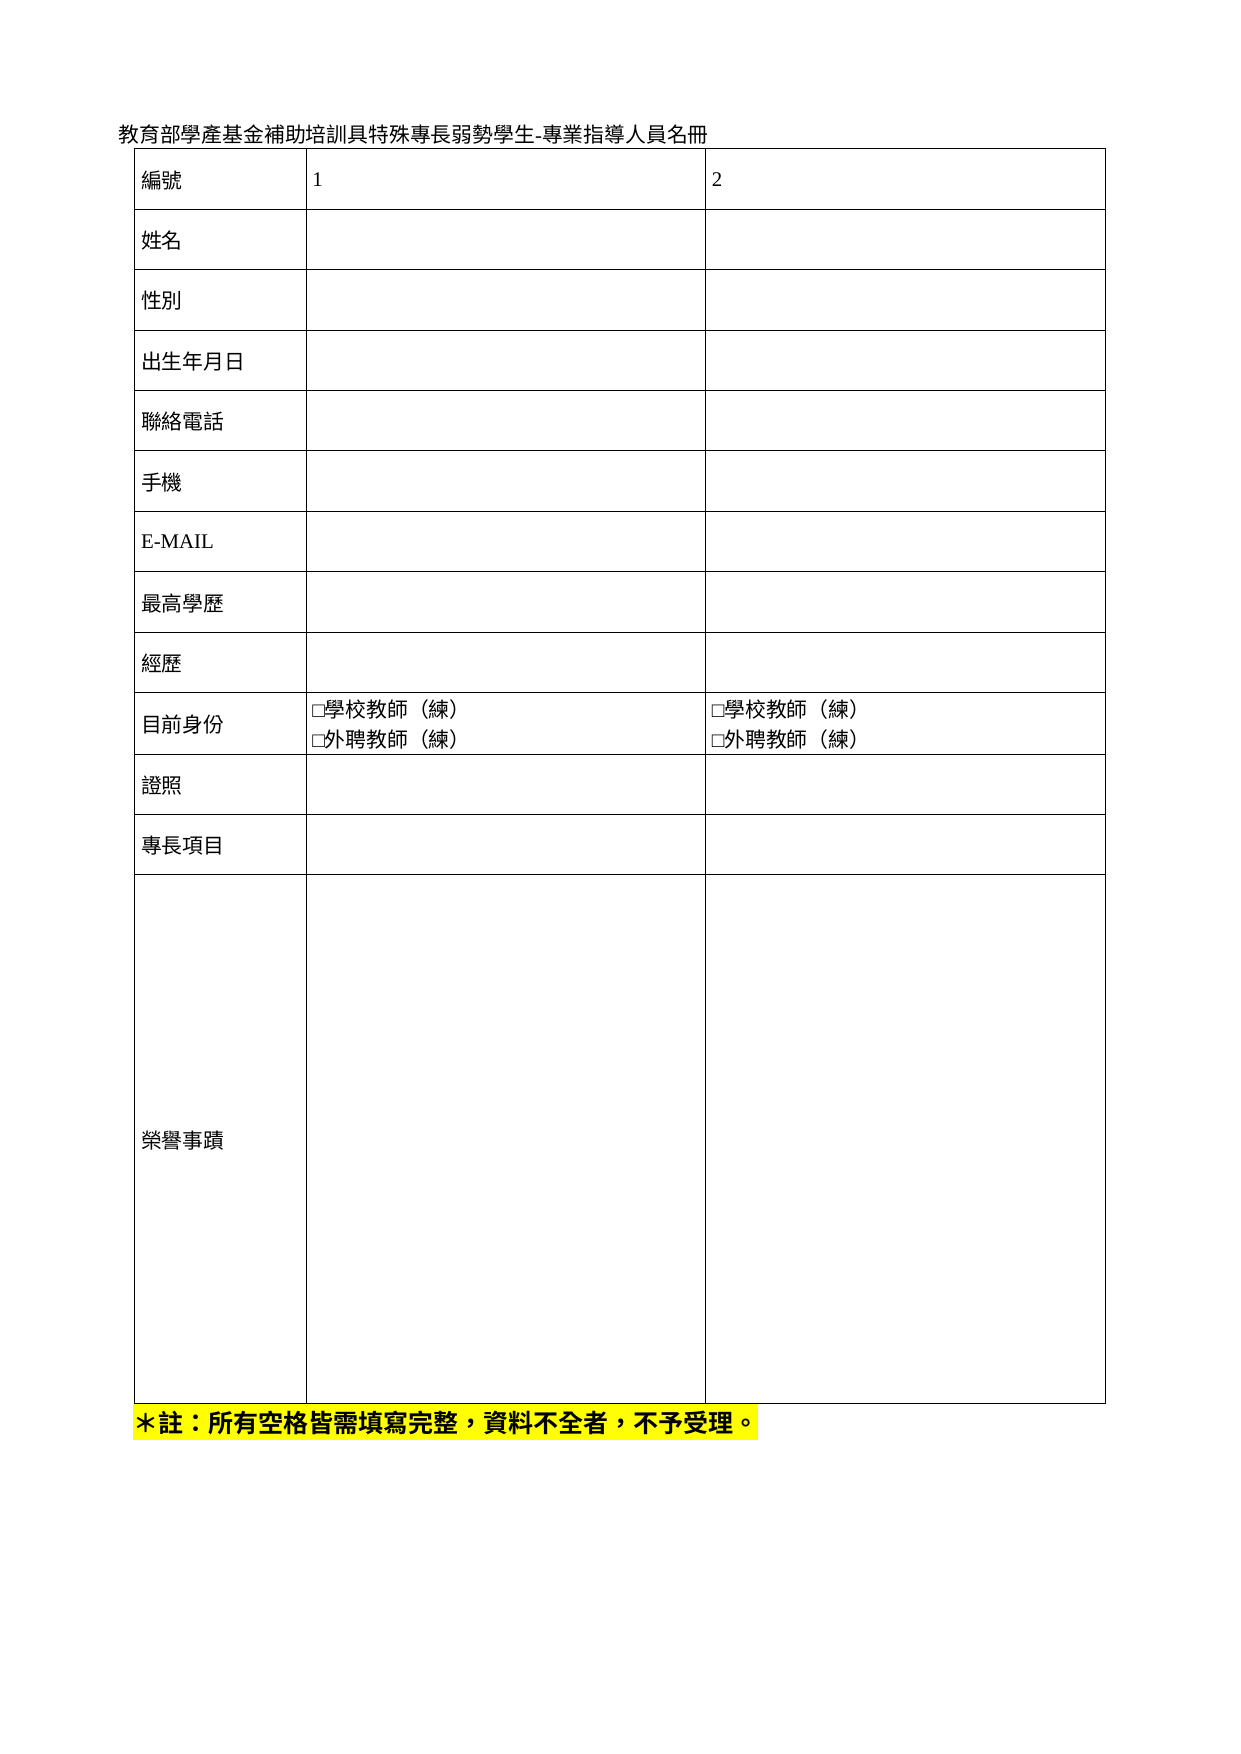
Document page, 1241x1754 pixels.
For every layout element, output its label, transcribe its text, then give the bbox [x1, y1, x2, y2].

table_cell 手機 [135, 451, 306, 511]
text 教育部學產基金補助培訓具特殊專長弱勢學生-專業指導人員名冊 [118, 118, 1122, 148]
table_cell [706, 391, 1105, 450]
table_header 編號 [135, 149, 306, 209]
table_cell 目前身份 [135, 693, 306, 753]
table_header 2 [706, 149, 1105, 209]
table_cell 姓名 [135, 210, 306, 269]
table_cell [307, 331, 705, 390]
table_cell [706, 875, 1105, 1403]
table_cell [706, 210, 1105, 269]
table_cell 專長項目 [135, 815, 306, 874]
table_cell [706, 451, 1105, 511]
table_cell [706, 572, 1105, 632]
table_cell [706, 633, 1105, 692]
table_cell □學校教師（練） □外聘教師（練） [307, 693, 705, 753]
table_cell 聯絡電話 [135, 391, 306, 450]
table_cell E-MAIL [135, 512, 306, 571]
table_cell [307, 270, 705, 329]
table_cell [307, 512, 705, 571]
table_cell [706, 755, 1105, 814]
table_cell [307, 451, 705, 511]
table_cell 出生年月日 [135, 331, 306, 390]
table_cell [307, 815, 705, 874]
table_cell 榮譽事蹟 [135, 875, 306, 1403]
table_cell [307, 572, 705, 632]
table_cell [307, 391, 705, 450]
table_cell 證照 [135, 755, 306, 814]
table_cell 性別 [135, 270, 306, 329]
table_cell [706, 512, 1105, 571]
table_cell [706, 270, 1105, 329]
table_header 1 [307, 149, 705, 209]
table_cell [307, 210, 705, 269]
table_cell [706, 815, 1105, 874]
text ＊註：所有空格皆需填寫完整，資料不全者，不予受理。 [118, 1404, 1122, 1440]
table_cell [706, 331, 1105, 390]
table_cell □學校教師（練） □外聘教師（練） [706, 693, 1105, 753]
table_cell [307, 875, 705, 1403]
table_cell [307, 755, 705, 814]
table_cell 最高學歷 [135, 572, 306, 632]
table_cell 經歷 [135, 633, 306, 692]
table_cell [307, 633, 705, 692]
